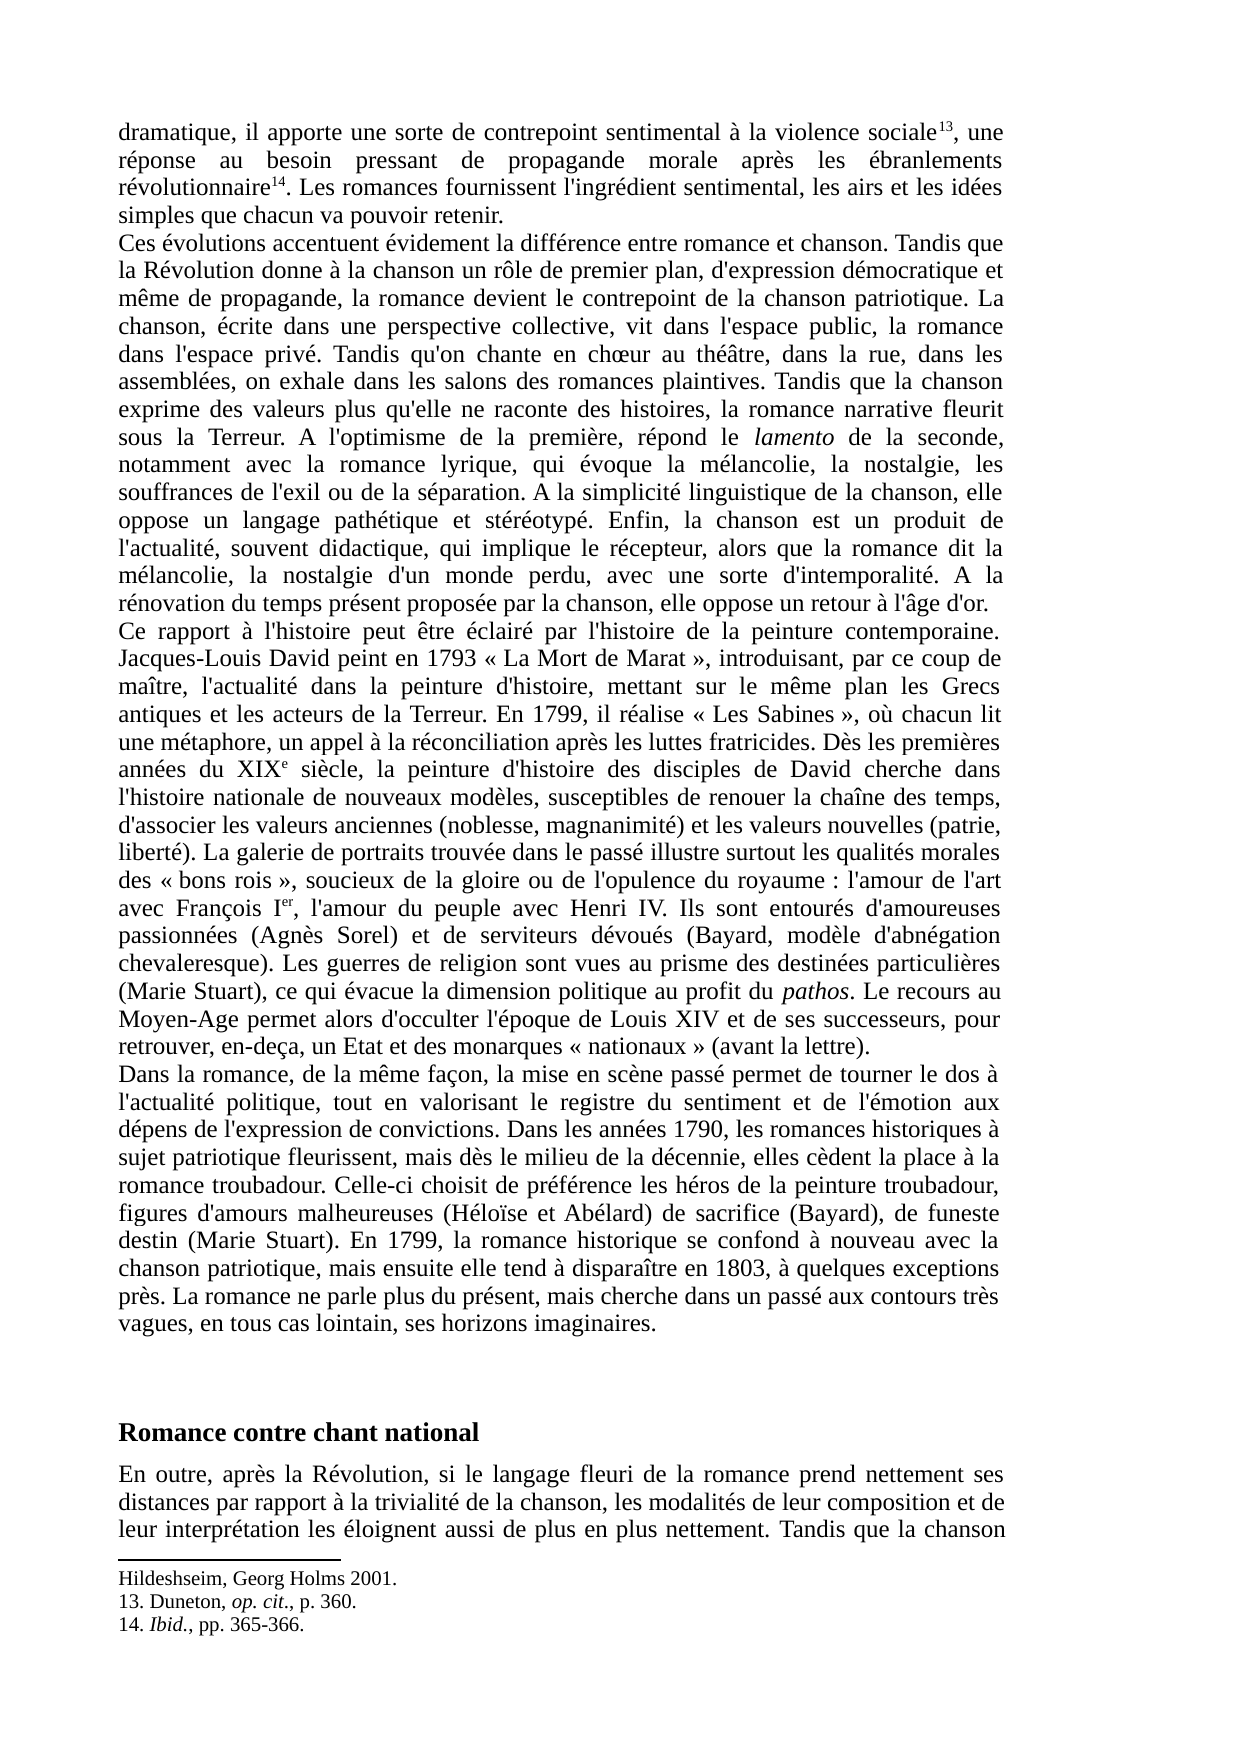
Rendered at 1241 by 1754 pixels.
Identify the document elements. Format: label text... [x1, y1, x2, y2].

text Hildeshseim, Georg Holms 2001. [118, 1566, 1008, 1589]
text Ce rapport à l'histoire peut être éclairé par l'histoire de la peinture contemporaine. Jacques-Louis David peint en 1793 « La Mort de Marat », introduisant, par ce coup de maître, l'actualité dans la peinture d'histoire, mettant sur le même plan les Grecs antiques et les acteurs de la Terreur. En 1799, il réalise « Les Sabines », où chacun lit une métaphore, un appel à la réconciliation après les luttes fratricides. Dès les premières années du XIXe siècle, la peinture d'histoire des disciples de David cherche dans l'histoire nationale de nouveaux modèles, susceptibles de renouer la chaîne des temps, d'associer les valeurs anciennes (noblesse, magnanimité) et les valeurs nouvelles (patrie, liberté). La galerie de portraits trouvée dans le passé illustre surtout les qualités morales des « bons rois », soucieux de la gloire ou de l'opulence du royaume : l'amour de l'art avec François Ier, l'amour du peuple avec Henri IV. Ils sont entourés d'amoureuses passionnées (Agnès Sorel) et de serviteurs dévoués (Bayard, modèle d'abnégation chevaleresque). Les guerres de religion sont vues au prisme des destinées particulières (Marie Stuart), ce qui évacue la dimension politique au profit du pathos. Le recours au Moyen-Age permet alors d'occulter l'époque de Louis XIV et de ses successeurs, pour retrouver, en-deça, un Etat et des monarques « nationaux » (avant la lettre). [118, 617, 1001, 1060]
text Dans la romance, de la même façon, la mise en scène passé permet de tourner le dos à l'actualité politique, tout en valorisant le registre du sentiment et de l'émotion aux dépens de l'expression de convictions. Dans les années 1790, les romances historiques à sujet patriotique fleurissent, mais dès le milieu de la décennie, elles cèdent la place à la romance troubadour. Celle-ci choisit de préférence les héros de la peinture troubadour, figures d'amours malheureuses (Héloïse et Abélard) de sacrifice (Bayard), de funeste destin (Marie Stuart). En 1799, la romance historique se confond à nouveau avec la chanson patriotique, mais ensuite elle tend à disparaître en 1803, à quelques exceptions près. La romance ne parle plus du présent, mais cherche dans un passé aux contours très vagues, en tous cas lointain, ses horizons imaginaires. [118, 1060, 1000, 1337]
text Ces évolutions accentuent évidement la différence entre romance et chanson. Tandis que la Révolution donne à la chanson un rôle de premier plan, d'expression démocratique et même de propagande, la romance devient le contrepoint de la chanson patriotique. La chanson, écrite dans une perspective collective, vit dans l'espace public, la romance dans l'espace privé. Tandis qu'on chante en chœur au théâtre, dans la rue, dans les assemblées, on exhale dans les salons des romances plaintives. Tandis que la chanson exprime des valeurs plus qu'elle ne raconte des histoires, la romance narrative fleurit sous la Terreur. A l'optimisme de la première, répond le lamento de la seconde, notamment avec la romance lyrique, qui évoque la mélancolie, la nostalgie, les souffrances de l'exil ou de la séparation. A la simplicité linguistique de la chanson, elle oppose un langage pathétique et stéréotypé. Enfin, la chanson est un produit de l'actualité, souvent didactique, qui implique le récepteur, alors que la romance dit la mélancolie, la nostalgie d'un monde perdu, avec une sorte d'intemporalité. A la rénovation du temps présent proposée par la chanson, elle oppose un retour à l'âge d'or. [118, 229, 1004, 617]
text dramatique, il apporte une sorte de contrepoint sentimental à la violence sociale, une réponse au besoin pressant de propagande morale après les ébranlements révolutionnaire. Les romances fournissent l'ingrédient sentimental, les airs et les idées simples que chacun va pouvoir retenir. [118, 118, 1003, 229]
text . Duneton, op. cit., p. 360. [118, 1589, 1008, 1613]
text En outre, après la Révolution, si le langage fleuri de la romance prend nettement ses distances par rapport à la trivialité de la chanson, les modalités de leur composition et de leur interprétation les éloignent aussi de plus en plus nettement. Tandis que la chanson [118, 1460, 1006, 1543]
subtitle Romance contre chant national [118, 1418, 1008, 1448]
text . Ibid., pp. 365-366. [118, 1613, 1008, 1636]
